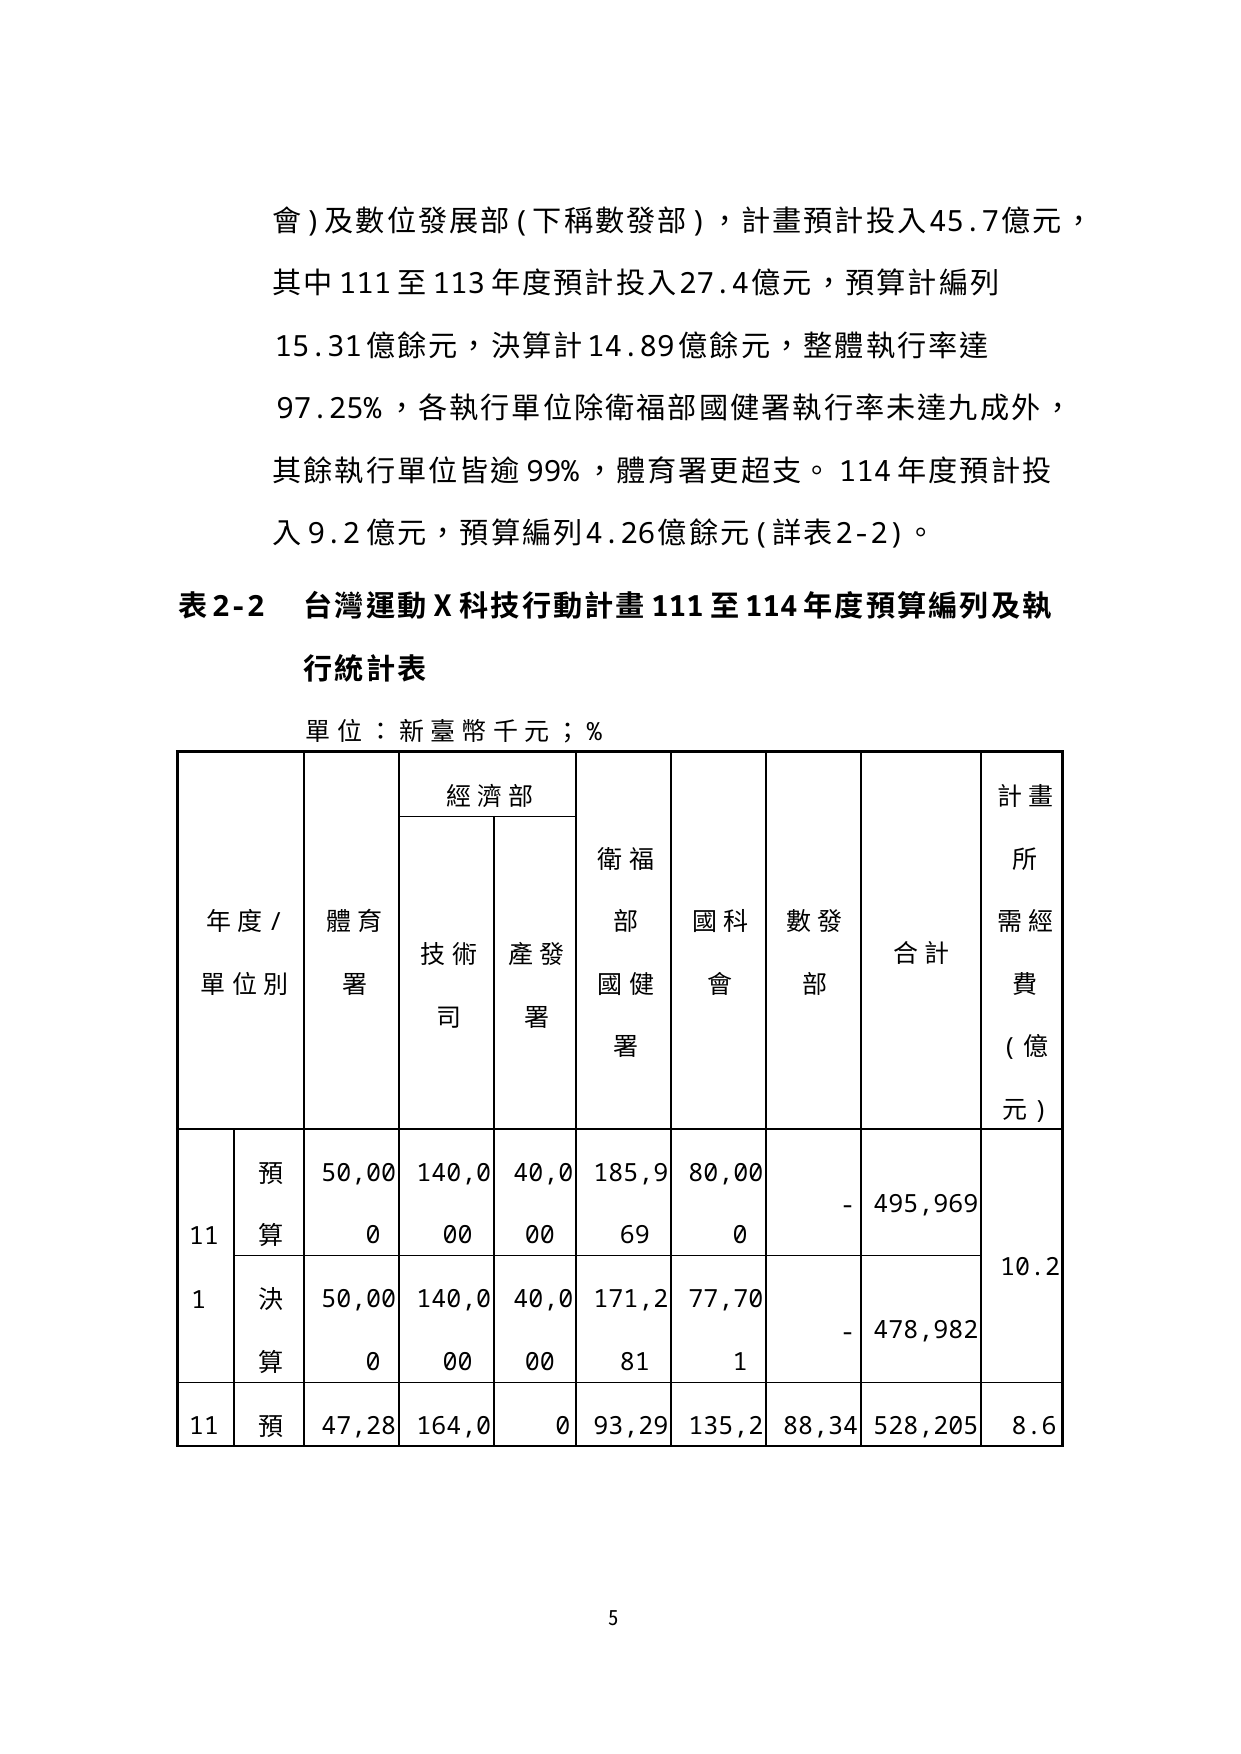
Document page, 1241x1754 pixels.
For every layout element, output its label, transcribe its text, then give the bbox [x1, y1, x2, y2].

table_cell 0 [495, 1383, 575, 1445]
table_header 年度/ 單位別 [179, 753, 303, 1128]
table_cell 11 [179, 1383, 233, 1445]
table_cell 140,000 [400, 1130, 493, 1255]
table_cell 8.6 [982, 1383, 1061, 1445]
table_cell 478,982 [862, 1256, 980, 1381]
table_cell 140,000 [400, 1256, 493, 1381]
table_cell 47,28 [305, 1383, 398, 1445]
text 表2-2 台灣運動Ⅹ科技行動計畫111至114年度預算編列及執行統計表 單位：新臺幣千元；% [177, 563, 1063, 750]
table_cell 77,701 [672, 1256, 765, 1381]
text 「台灣運動Ⅹ科技行動計畫(111至115年)」執行單位包含體育署、經濟部產業技術司(原經濟部技術處，下稱經濟部技術司)、經濟部產業發展署(原經濟部工業局，下稱經濟部產發署)、衛生福利部國民健康署(下稱衛福部國健署)、國家科學及技術委員會(原科技部，下稱國科會)及數位發展部(下稱數發部)，計畫預計投入45.7億元，其中111至113年度預計投入27.4億元，預算計編列15.31億餘元，決算計14.89億餘元，整體執行率達97.25%，各執行單位除衛福部國健署執行率未達九成外，其餘執行單位皆逾99%，體育署更超支。114年度預計投入9.2億元，預算編列4.26億餘元(詳表2-2)。 [266, 177, 1063, 552]
table_cell 決算 [235, 1256, 303, 1381]
table_cell 495,969 [862, 1130, 980, 1255]
table_header 合計 [862, 753, 980, 1128]
table_cell 產發署 [495, 817, 575, 1128]
table_header 體育署 [305, 753, 398, 1128]
table_cell 10.2 [982, 1130, 1061, 1381]
table_cell 技術司 [400, 817, 493, 1128]
table_cell 預算 [235, 1130, 303, 1255]
table_cell 185,969 [577, 1130, 670, 1255]
table_cell 164,0 [400, 1383, 493, 1445]
table_cell - [767, 1256, 860, 1381]
table_cell 40,000 [495, 1256, 575, 1381]
table_header 國科會 [672, 753, 765, 1128]
table_cell 171,281 [577, 1256, 670, 1381]
table_cell 111 [179, 1130, 233, 1381]
table_header 經濟部 [400, 753, 575, 816]
table_cell 50,000 [305, 1256, 398, 1381]
table_cell 528,205 [862, 1383, 980, 1445]
table_cell 預 [235, 1383, 303, 1445]
table_header 數發部 [767, 753, 860, 1128]
table_cell 50,000 [305, 1130, 398, 1255]
table_header 計畫所 需經費 (億元) [982, 753, 1061, 1128]
table_cell 80,000 [672, 1130, 765, 1255]
table_header 衛福部 國健署 [577, 753, 670, 1128]
table_cell 135,2 [672, 1383, 765, 1445]
table_cell - [767, 1130, 860, 1255]
table_cell 93,29 [577, 1383, 670, 1445]
table_cell 40,000 [495, 1130, 575, 1255]
table_cell 88,34 [767, 1383, 860, 1445]
